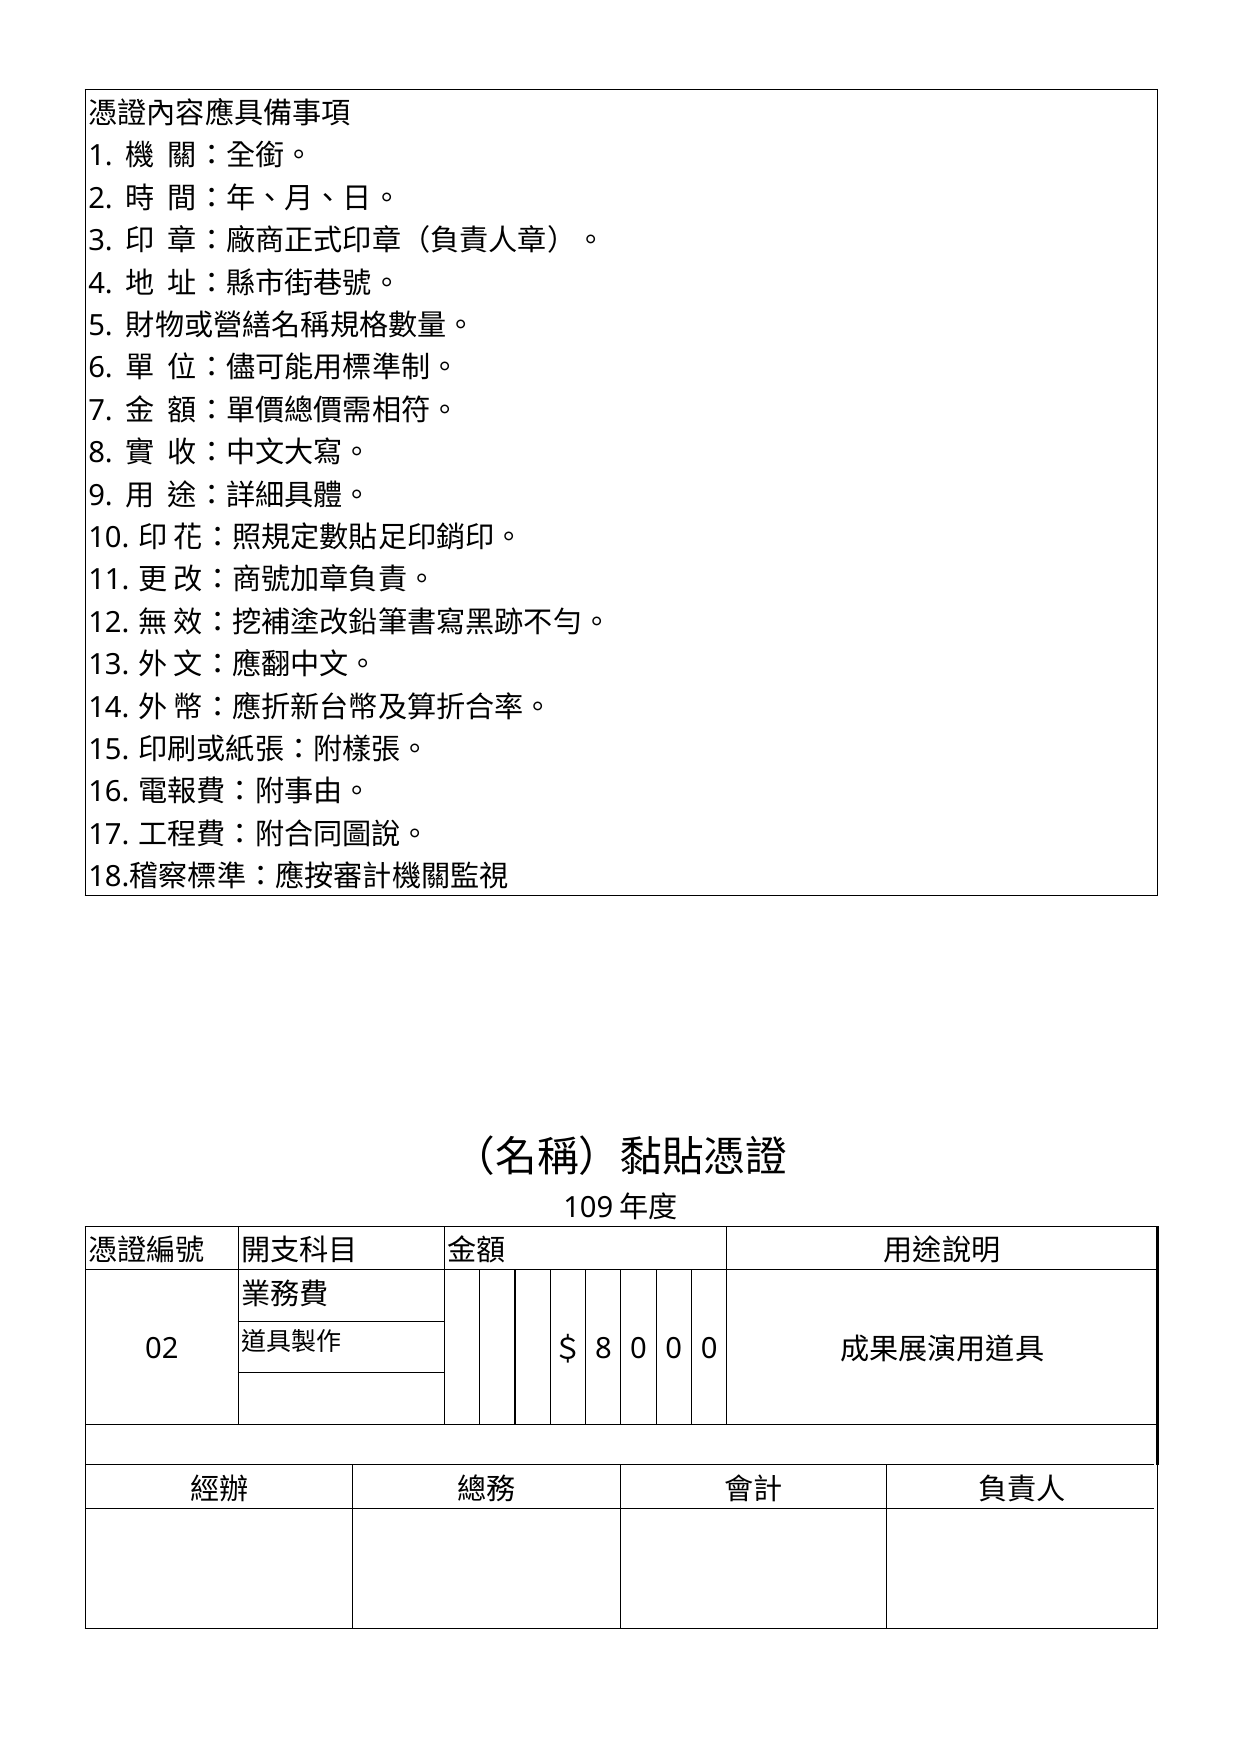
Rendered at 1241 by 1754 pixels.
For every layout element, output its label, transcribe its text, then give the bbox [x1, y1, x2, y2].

table_cell 0 [621, 1270, 656, 1423]
table_cell ＄ [551, 1270, 585, 1423]
table_cell [887, 1508, 1157, 1628]
table_cell 道具製作 [239, 1322, 444, 1372]
text （名稱）黏貼憑證 [89, 1123, 1152, 1183]
table_cell 業務費 [239, 1270, 444, 1321]
table_cell 02 [86, 1270, 238, 1423]
table_cell 0 [692, 1270, 726, 1423]
table_cell [516, 1270, 550, 1423]
table_header 金額 [445, 1227, 726, 1269]
table_cell 會計 [621, 1465, 886, 1507]
table_header 開支科目 [239, 1227, 444, 1269]
table_cell [445, 1270, 479, 1423]
table_cell [353, 1509, 620, 1628]
table_cell 負責人 [887, 1464, 1157, 1507]
table_cell 8 [586, 1270, 620, 1423]
table_cell 經辦 [86, 1465, 352, 1507]
table_header 用途說明 [727, 1227, 1156, 1269]
table_cell [86, 1509, 352, 1628]
text 109年度 [89, 1183, 1152, 1226]
table_cell 0 [657, 1270, 691, 1423]
table_cell 總務 [353, 1465, 620, 1507]
table_cell [621, 1509, 886, 1628]
table_cell [480, 1270, 514, 1423]
table_cell 成果展演用道具 [727, 1270, 1156, 1423]
table_cell 憑證黏貼線 憑證內容應具備事項 機 關：全銜。 時 間：年、月、日。 印 章：廠商正式印章（負責人章）。 地 址：縣市街巷號。 財物或營繕名稱規格數量。 單 位：儘可能用標準制。 金 額：單價總價需相符。 實 收：中文大寫。 用 途：詳細具體。 印 花：照規定數貼足印銷印。 更 改：商號加章負責。 無 效：挖補塗改鉛筆書寫黑跡不勻。 外 文：應翻中文。 外 幣：應折新台幣及算折合率。 印刷或紙張：附樣張。 電報費：附事由。 工程費：附合同圖說。 18.稽察標準：應按審計機關監視 [86, 90, 1157, 895]
table_cell [239, 1373, 444, 1423]
table_cell [86, 1425, 1156, 1464]
table_header 憑證編號 [86, 1227, 238, 1269]
